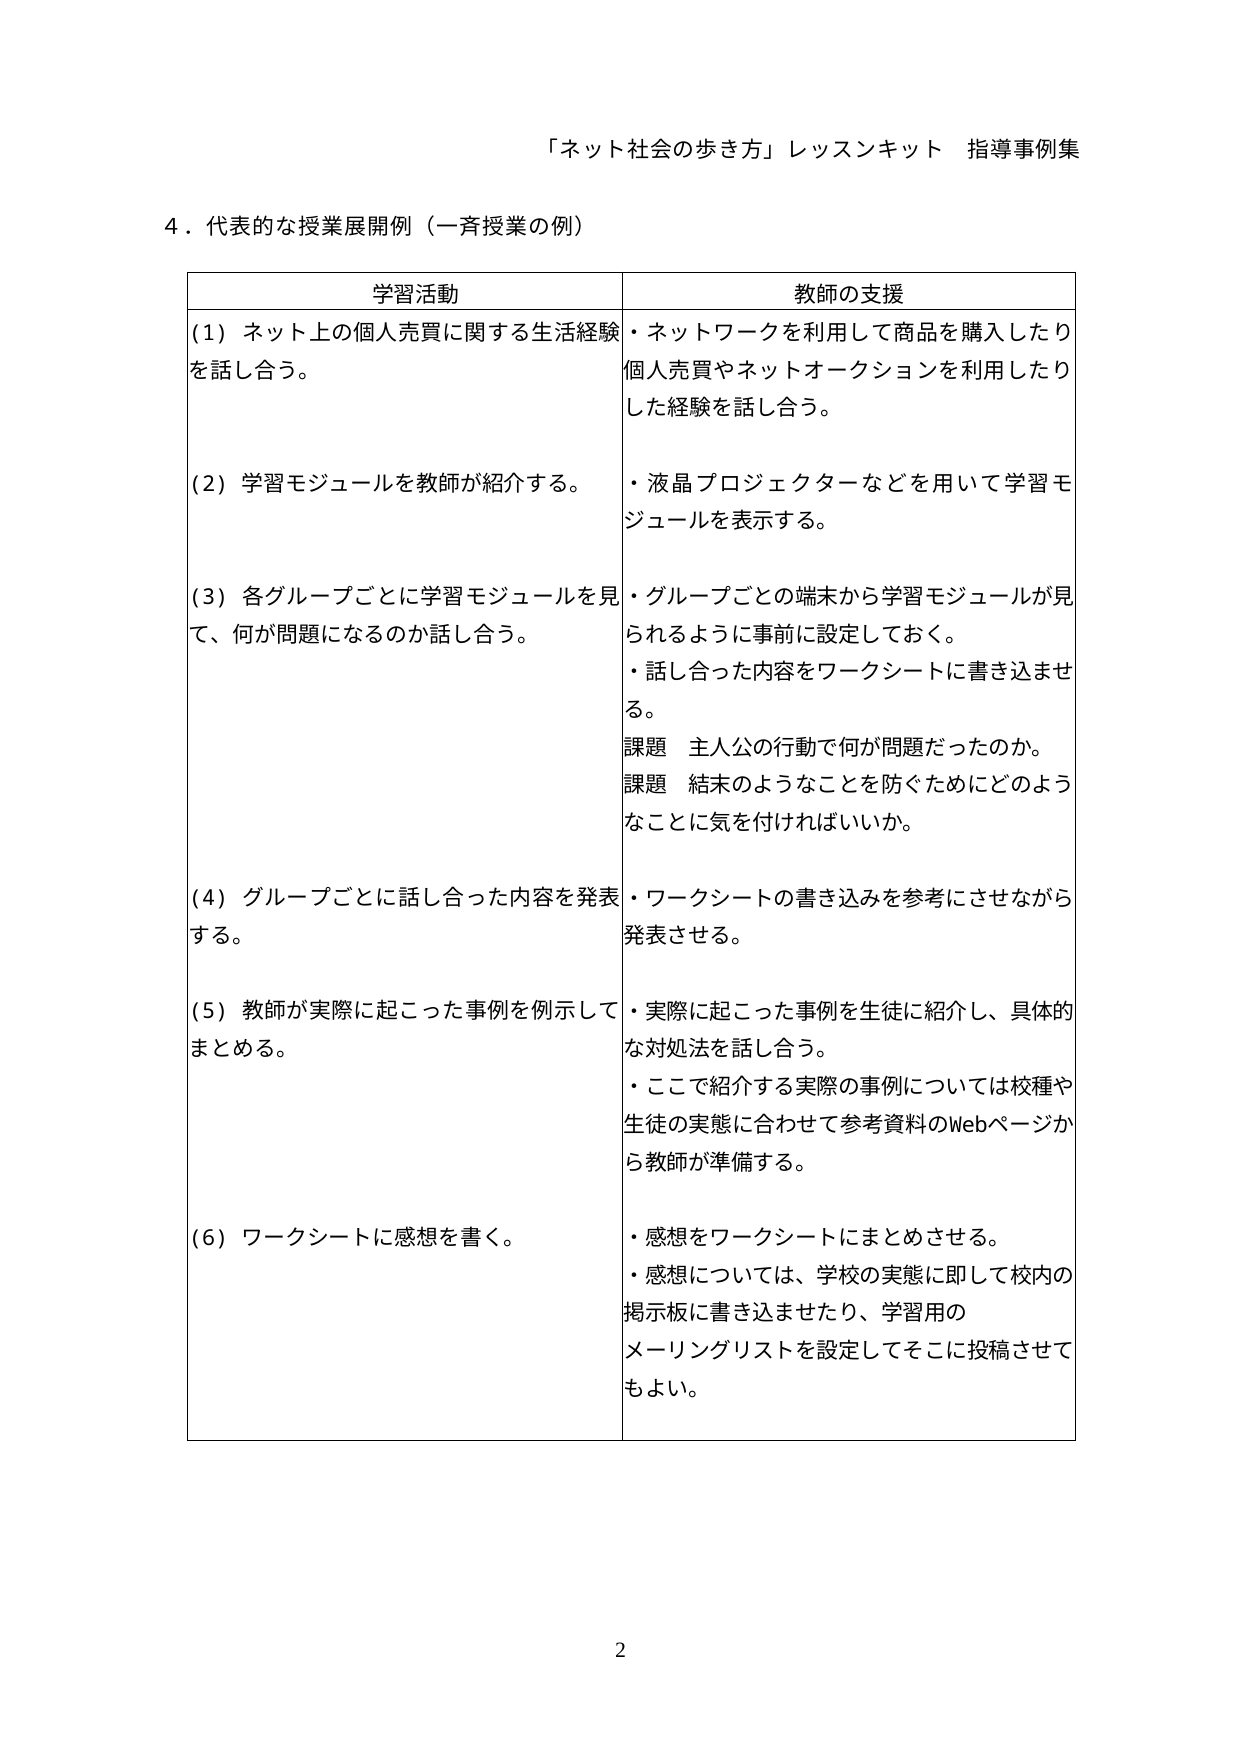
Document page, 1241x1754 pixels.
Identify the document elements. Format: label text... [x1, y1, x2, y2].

table_cell ・ネットワークを利用して商品を購入したり 個人売買やネットオークションを利用したりした経験を話し合う。 ・液晶プロジェクターなどを用いて学習モジュールを表示する。 ・グループごとの端末から学習モジュールが見られるように事前に設定しておく。 ・話し合った内容をワークシートに書き込ませる。 課題 主人公の行動で何が問題だったのか。 課題 結末のようなことを防ぐためにどのようなことに気を付ければいいか。 ・ワークシートの書き込みを参考にさせながら発表させる。 ・実際に起こった事例を生徒に紹介し、具体的な対処法を話し合う。 ・ここで紹介する実際の事例については校種や生徒の実態に合わせて参考資料のWebページから教師が準備する。 ・感想をワークシートにまとめさせる。 ・感想については、学校の実態に即して校内の掲示板に書き込ませたり、学習用の メーリングリストを設定してそこに投稿させてもよい。 [623, 310, 1075, 1439]
table_header 教師の支援 [623, 273, 1075, 309]
table_cell (1) ネット上の個人売買に関する生活経験を話し合う。 (2) 学習モジュールを教師が紹介する。 (3) 各グループごとに学習モジュールを見て、何が問題になるのか話し合う。 (4) グループごとに話し合った内容を発表する。 (5) 教師が実際に起こった事例を例示してまとめる。 (6) ワークシートに感想を書く。 [188, 310, 622, 1439]
table_header 学習活動 [188, 273, 622, 309]
text ４．代表的な授業展開例（一斉授業の例） [160, 201, 1081, 236]
table_header [160, 272, 187, 1439]
